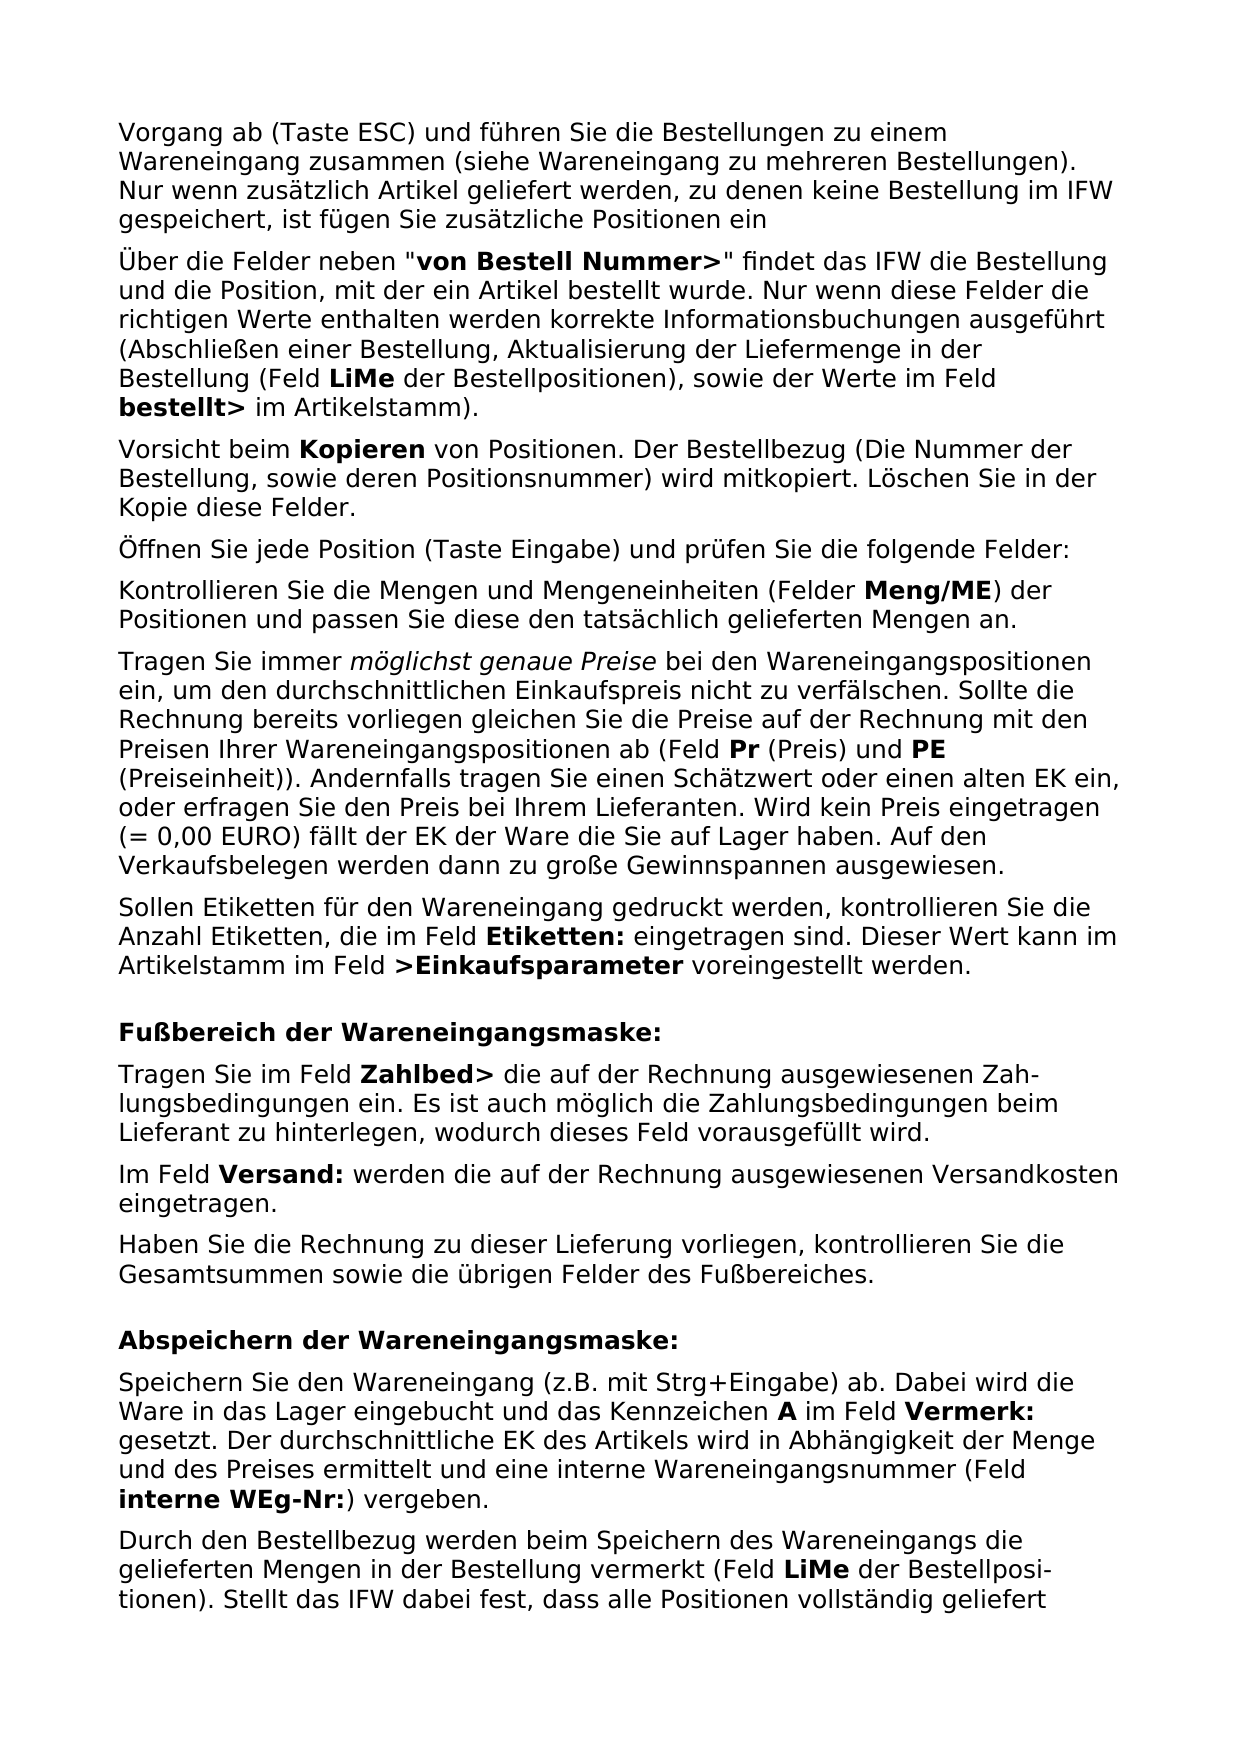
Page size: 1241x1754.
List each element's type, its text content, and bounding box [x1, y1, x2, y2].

text Im Feld Versand: werden die auf der Rechnung ausgewiesenen Versand­kosten eingetragen. [118, 1160, 1122, 1218]
text Kontrollieren Sie die Mengen und Mengeneinheiten (Felder Meng/ME) der Positionen und passen Sie diese den tatsächlich gelieferten Mengen an. [118, 576, 1122, 635]
text Haben Sie die Rechnung zu dieser Lieferung vorliegen, kontrollieren Sie die Gesamtsummen sowie die übrigen Felder des Fußbereiches. [118, 1231, 1122, 1289]
text Speichern Sie den Wareneingang (z.B. mit Strg+Eingabe) ab. Dabei wird die Ware in das Lager eingebucht und das Kennzeichen A im Feld Ver­merk: gesetzt. Der durchschnittliche EK des Artikels wird in Abhängigkeit der Menge und des Preises ermittelt und eine interne Wareneingangs­nummer (Feld interne WEg-Nr:) vergeben. [118, 1368, 1122, 1514]
text Vorgang ab (Taste ESC) und führen Sie die Bestellungen zu einem Wareneingang zusammen (siehe Wareneingang zu mehreren Bestellungen). Nur wenn zusätzlich Artikel geliefert werden, zu denen keine Bestellung im IFW gespeichert, ist fügen Sie zusätzliche Positionen ein [118, 118, 1122, 235]
text Vorsicht beim Kopieren von Positionen. Der Bestellbezug (Die Nummer der Bestellung, sowie deren Positionsnummer) wird mitkopiert. Löschen Sie in der Kopie diese Felder. [118, 435, 1122, 522]
text Durch den Bestellbezug werden beim Speichern des Wareneingangs die gelieferten Mengen in der Bestellung vermerkt (Feld LiMe der Bestellposi­tionen). Stellt das IFW dabei fest, dass alle Positionen vollständig geliefert [118, 1526, 1122, 1614]
text Öffnen Sie jede Position (Taste Eingabe) und prüfen Sie die folgende Felder: [118, 535, 1122, 564]
text Tragen Sie im Feld Zahlbed> die auf der Rechnung ausgewiesenen Zah­lungsbedingungen ein. Es ist auch möglich die Zahlungsbedingungen beim Lieferant zu hinterlegen, wodurch dieses Feld vorausgefüllt wird. [118, 1060, 1122, 1147]
subtitle Abspeichern der Wareneingangsmaske: [118, 1326, 1122, 1356]
text Über die Felder neben "von Bestell Nummer>" findet das IFW die Bestellung und die Position, mit der ein Artikel bestellt wurde. Nur wenn diese Felder die richtigen Werte enthalten werden korrekte Informationsbuchungen ausgeführt (Abschließen einer Bestellung, Aktualisierung der Liefermenge in der Bestellung (Feld LiMe der Bestellpositionen), sowie der Werte im Feld bestellt> im Artikelstamm). [118, 247, 1122, 422]
text Tragen Sie immer möglichst genaue Preise bei den Wareneingangspositionen ein, um den durchschnittlichen Einkaufspreis nicht zu verfälschen. Sollte die Rechnung bereits vorliegen gleichen Sie die Preise auf der Rechnung mit den Preisen Ihrer Wareneingangspositionen ab (Feld Pr (Preis) und PE (Preiseinheit)). Andernfalls tragen Sie einen Schätzwert oder einen alten EK ein, oder erfragen Sie den Preis bei Ihrem Lieferanten. Wird kein Preis eingetragen (= 0,00 EURO) fällt der EK der Ware die Sie auf Lager haben. Auf den Verkaufsbelegen werden dann zu große Gewinnspannen ausgewiesen. [118, 647, 1122, 881]
text Sollen Etiketten für den Wareneingang gedruckt werden, kontrollieren Sie die Anzahl Etiketten, die im Feld Etiketten: eingetragen sind. Dieser Wert kann im Artikelstamm im Feld >Einkaufsparameter voreingestellt werden. [118, 893, 1122, 981]
subtitle Fußbereich der Wareneingangsmaske: [118, 1018, 1122, 1047]
